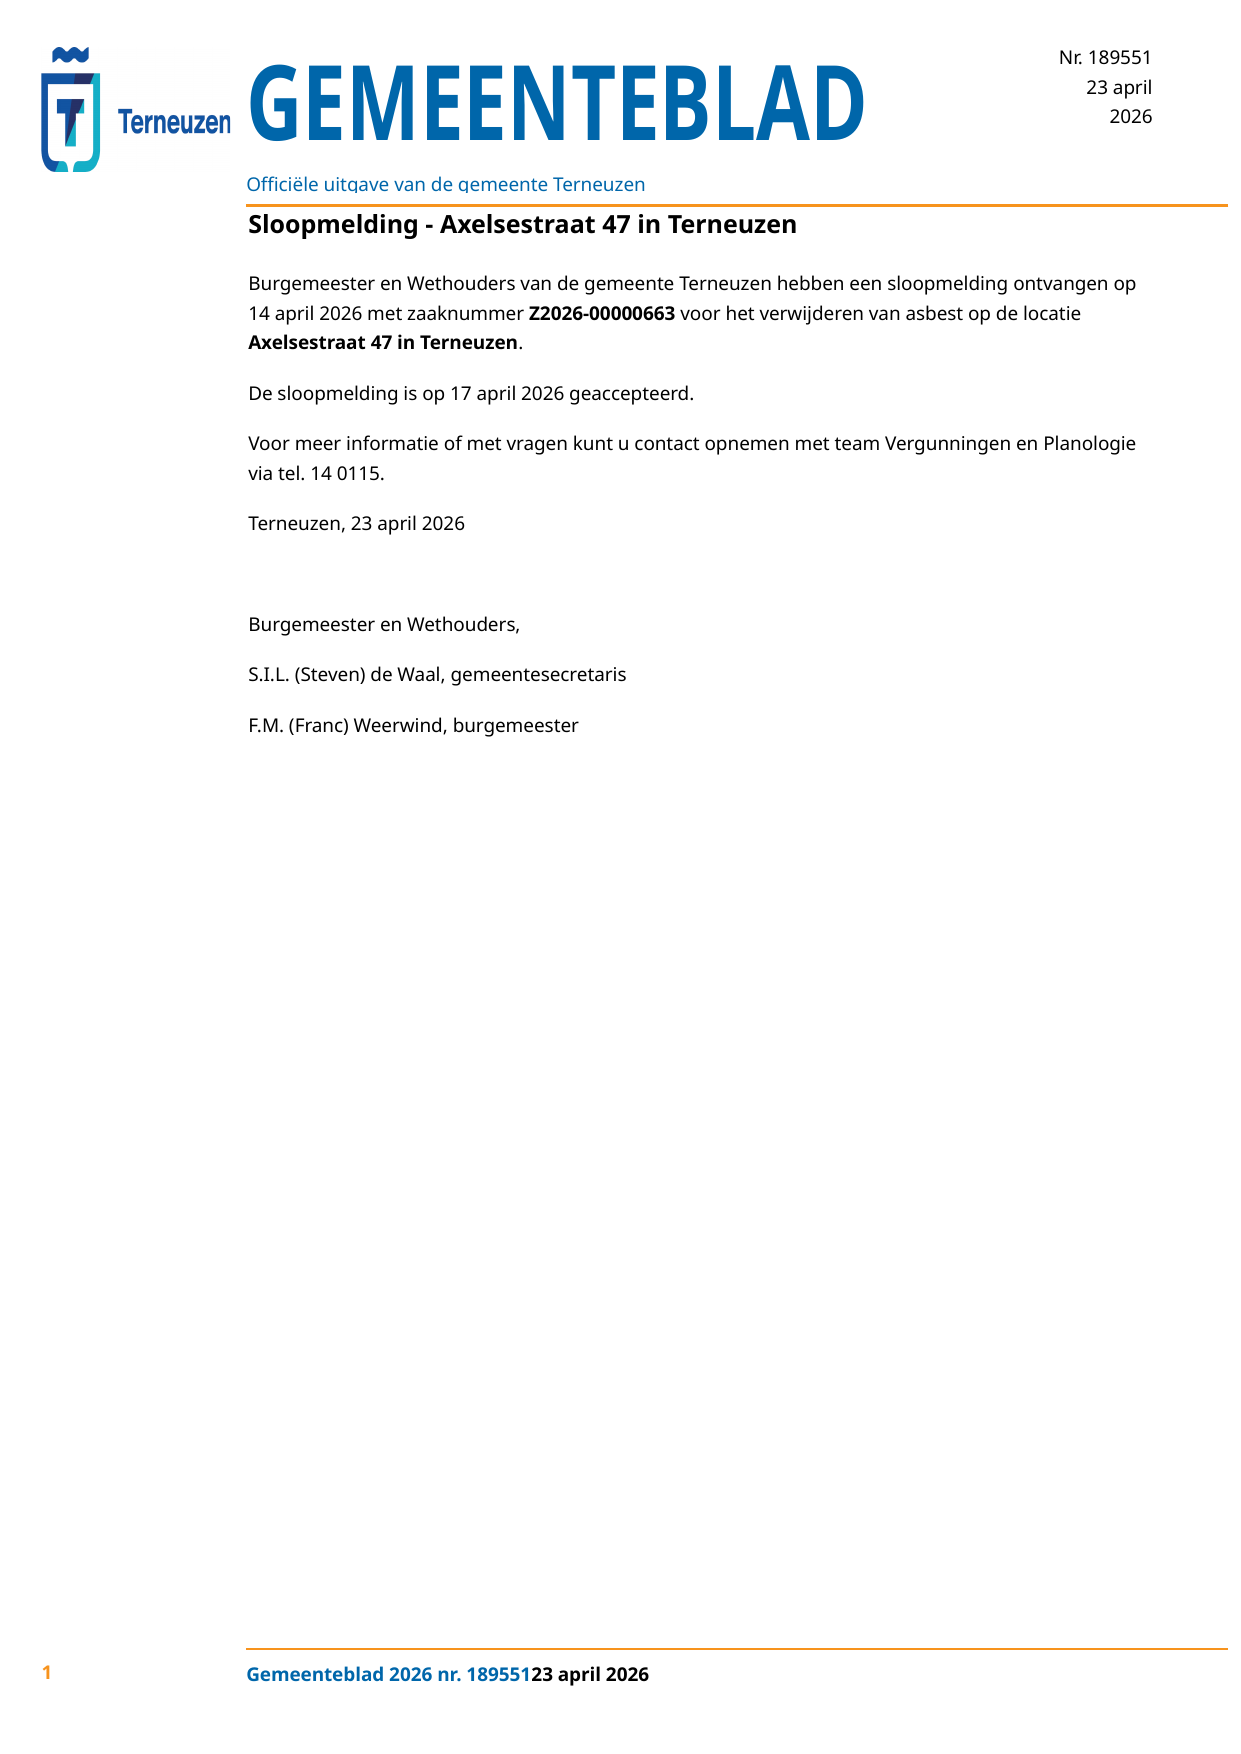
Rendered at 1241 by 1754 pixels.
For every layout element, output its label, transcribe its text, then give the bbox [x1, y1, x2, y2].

text Burgemeester en Wethouders van de gemeente Terneuzen hebben een sloopmelding ontvangen op 14 april 2026 met zaaknummer Z2026-00000663 voor het verwijderen van asbest op de locatie Axelsestraat 47 in Terneuzen. [248, 270, 1152, 355]
text Sloopmelding - Axelsestraat 47 in Terneuzen [248, 207, 1152, 241]
text Voor meer informatie of met vragen kunt u contact opnemen met team Vergunningen en Planologie via tel. 14 0115. [248, 430, 1152, 486]
text Burgemeester en Wethouders, [248, 611, 1152, 637]
text Terneuzen, 23 april 2026 [248, 510, 1152, 536]
text De sloopmelding is op 17 april 2026 geaccepteerd. [248, 380, 1152, 406]
text F.M. (Franc) Weerwind, burgemeester [248, 712, 1152, 738]
picture [41, 47, 231, 172]
text S.I.L. (Steven) de Waal, gemeentesecretaris [248, 662, 1152, 687]
